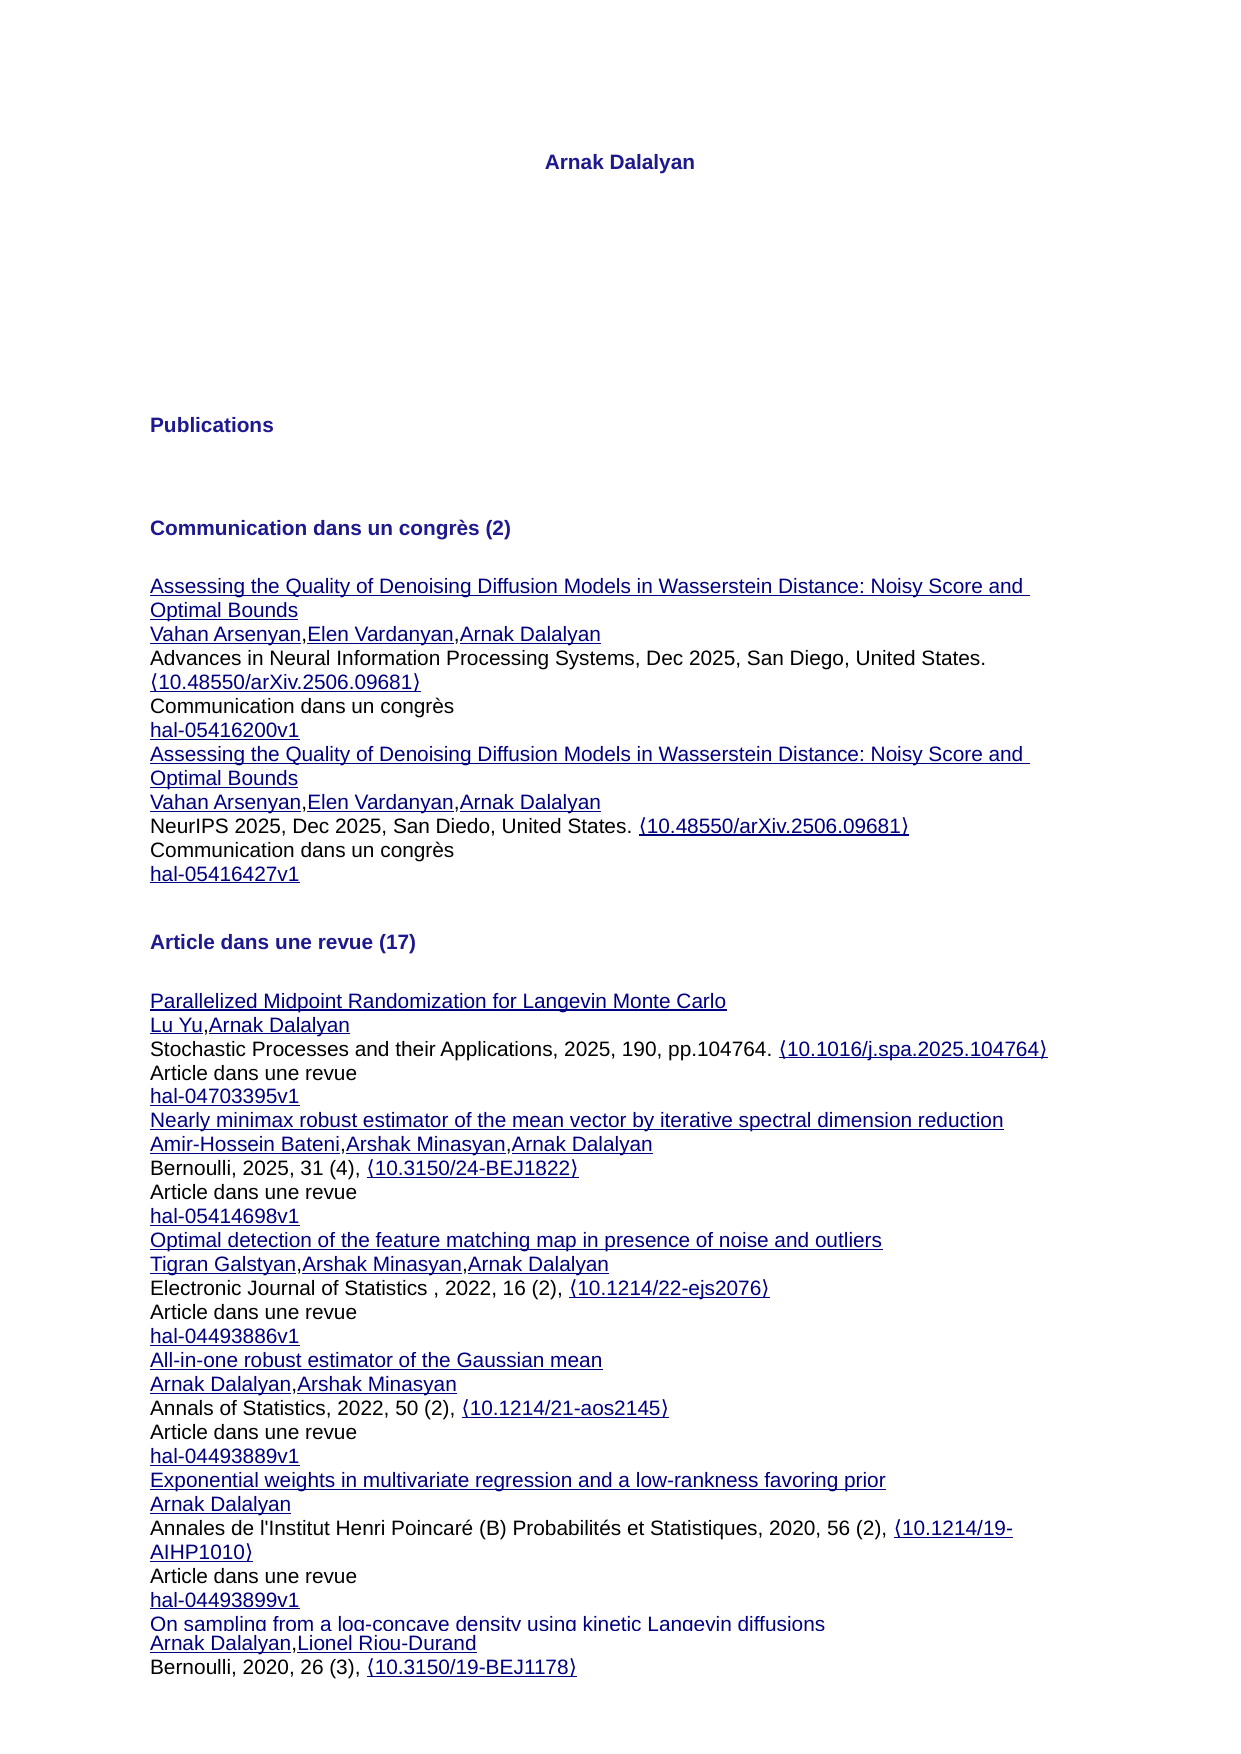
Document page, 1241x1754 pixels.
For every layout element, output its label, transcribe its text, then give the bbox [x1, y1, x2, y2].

table_header Parallelized Midpoint Randomization for Langevin Monte Carlo Lu Yu,Arnak Dalalyan Stochastic Processes and their Applications, 2025, 190, pp.104764. ⟨10.1016/j.spa.2025.104764⟩ Article dans une revue hal-04703395v1 [150, 989, 1090, 1108]
table_cell Exponential weights in multivariate regression and a low-rankness favoring prior Arnak Dalalyan Annales de l'Institut Henri Poincaré (B) Probabilités et Statistiques, 2020, 56 (2), ⟨10.1214/19-AIHP1010⟩ Article dans une revue hal-04493899v1 [150, 1468, 1090, 1611]
subtitle Article dans une revue (17) [150, 930, 1090, 954]
table_cell Nearly minimax robust estimator of the mean vector by iterative spectral dimension reduction Amir-Hossein Bateni,Arshak Minasyan,Arnak Dalalyan Bernoulli, 2025, 31 (4), ⟨10.3150/24-BEJ1822⟩ Article dans une revue hal-05414698v1 [150, 1108, 1090, 1228]
table_cell Assessing the Quality of Denoising Diffusion Models in Wasserstein Distance: Noisy Score and Optimal Bounds Vahan Arsenyan,Elen Vardanyan,Arnak Dalalyan NeurIPS 2025, Dec 2025, San Diedo, United States. ⟨10.48550/arXiv.2506.09681⟩ Communication dans un congrès hal-05416427v1 [150, 742, 1090, 885]
table_cell On sampling from a log-concave density using kinetic Langevin diffusions Arnak Dalalyan,Lionel Riou-Durand Bernoulli, 2020, 26 (3), ⟨10.3150/19-BEJ1178⟩ [150, 1611, 1090, 1679]
table_cell All-in-one robust estimator of the Gaussian mean Arnak Dalalyan,Arshak Minasyan Annals of Statistics, 2022, 50 (2), ⟨10.1214/21-aos2145⟩ Article dans une revue hal-04493889v1 [150, 1348, 1090, 1468]
table_header Assessing the Quality of Denoising Diffusion Models in Wasserstein Distance: Noisy Score and Optimal Bounds Vahan Arsenyan,Elen Vardanyan,Arnak Dalalyan Advances in Neural Information Processing Systems, Dec 2025, San Diego, United States. ⟨10.48550/arXiv.2506.09681⟩ Communication dans un congrès hal-05416200v1 [150, 574, 1090, 742]
subtitle Publications [150, 412, 1090, 436]
table_cell Optimal detection of the feature matching map in presence of noise and outliers Tigran Galstyan,Arshak Minasyan,Arnak Dalalyan Electronic Journal of Statistics , 2022, 16 (2), ⟨10.1214/22-ejs2076⟩ Article dans une revue hal-04493886v1 [150, 1228, 1090, 1348]
subtitle Arnak Dalalyan [150, 150, 1090, 174]
subtitle Communication dans un congrès (2) [150, 516, 1090, 539]
